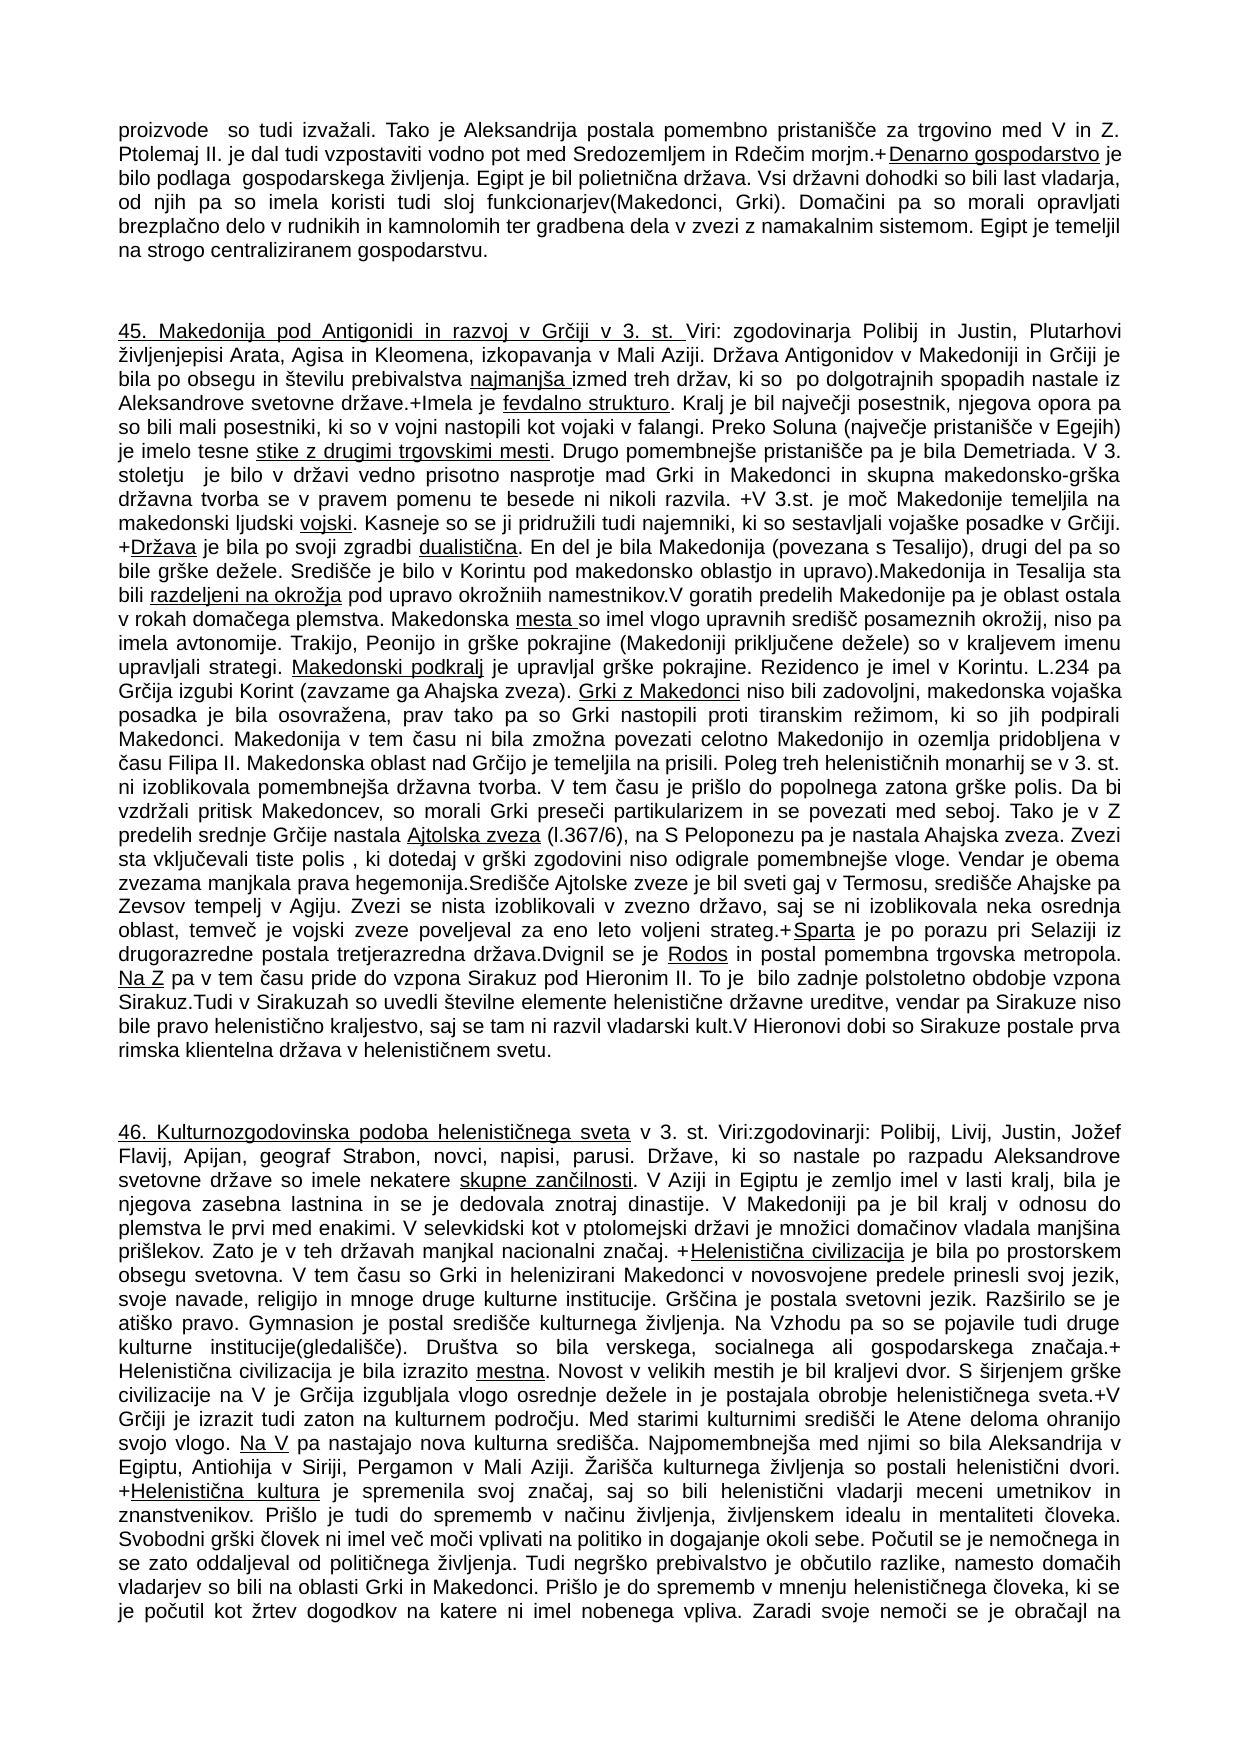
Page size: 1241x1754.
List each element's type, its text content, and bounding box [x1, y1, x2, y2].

text proizvode so tudi izvažali. Tako je Aleksandrija postala pomembno pristanišče za trgovino med V in Z. Ptolemaj II. je dal tudi vzpostaviti vodno pot med Sredozemljem in Rdečim morjm.+Denarno gospodarstvo je bilo podlaga gospodarskega življenja. Egipt je bil polietnična država. Vsi državni dohodki so bili last vladarja, od njih pa so imela koristi tudi sloj funkcionarjev(Makedonci, Grki). Domačini pa so morali opravljati brezplačno delo v rudnikih in kamnolomih ter gradbena dela v zvezi z namakalnim sistemom. Egipt je temeljil na strogo centraliziranem gospodarstvu. [118, 118, 1122, 262]
text 46. Kulturnozgodovinska podoba helenističnega sveta v 3. st. Viri:zgodovinarji: Polibij, Livij, Justin, Jožef Flavij, Apijan, geograf Strabon, novci, napisi, parusi. Države, ki so nastale po razpadu Aleksandrove svetovne države so imele nekatere skupne zančilnosti. V Aziji in Egiptu je zemljo imel v lasti kralj, bila je njegova zasebna lastnina in se je dedovala znotraj dinastije. V Makedoniji pa je bil kralj v odnosu do plemstva le prvi med enakimi. V selevkidski kot v ptolomejski državi je množici domačinov vladala manjšina prišlekov. Zato je v teh državah manjkal nacionalni značaj. +Helenistična civilizacija je bila po prostorskem obsegu svetovna. V tem času so Grki in helenizirani Makedonci v novosvojene predele prinesli svoj jezik, svoje navade, religijo in mnoge druge kulturne institucije. Grščina je postala svetovni jezik. Razširilo se je atiško pravo. Gymnasion je postal središče kulturnega življenja. Na Vzhodu pa so se pojavile tudi druge kulturne institucije(gledališče). Društva so bila verskega, socialnega ali gospodarskega značaja.+ Helenistična civilizacija je bila izrazito mestna. Novost v velikih mestih je bil kraljevi dvor. S širjenjem grške civilizacije na V je Grčija izgubljala vlogo osrednje dežele in je postajala obrobje helenističnega sveta.+V Grčiji je izrazit tudi zaton na kulturnem področju. Med starimi kulturnimi središči le Atene deloma ohranijo svojo vlogo. Na V pa nastajajo nova kulturna središča. Najpomembnejša med njimi so bila Aleksandrija v Egiptu, Antiohija v Siriji, Pergamon v Mali Aziji. Žarišča kulturnega življenja so postali helenistični dvori. +Helenistična kultura je spremenila svoj značaj, saj so bili helenistični vladarji meceni umetnikov in znanstvenikov. Prišlo je tudi do sprememb v načinu življenja, življenskem idealu in mentaliteti človeka. Svobodni grški človek ni imel več moči vplivati na politiko in dogajanje okoli sebe. Počutil se je nemočnega in se zato oddaljeval od političnega življenja. Tudi negrško prebivalstvo je občutilo razlike, namesto domačih vladarjev so bili na oblasti Grki in Makedonci. Prišlo je do sprememb v mnenju helenističnega človeka, ki se je počutil kot žrtev dogodkov na katere ni imel nobenega vpliva. Zaradi svoje nemoči se je obračajl na [118, 1119, 1122, 1623]
text 45. Makedonija pod Antigonidi in razvoj v Grčiji v 3. st. Viri: zgodovinarja Polibij in Justin, Plutarhovi življenjepisi Arata, Agisa in Kleomena, izkopavanja v Mali Aziji. Država Antigonidov v Makedoniji in Grčiji je bila po obsegu in številu prebivalstva najmanjša izmed treh držav, ki so po dolgotrajnih spopadih nastale iz Aleksandrove svetovne države.+Imela je fevdalno strukturo. Kralj je bil največji posestnik, njegova opora pa so bili mali posestniki, ki so v vojni nastopili kot vojaki v falangi. Preko Soluna (največje pristanišče v Egejih) je imelo tesne stike z drugimi trgovskimi mesti. Drugo pomembnejše pristanišče pa je bila Demetriada. V 3. stoletju je bilo v državi vedno prisotno nasprotje mad Grki in Makedonci in skupna makedonsko-grška državna tvorba se v pravem pomenu te besede ni nikoli razvila. +V 3.st. je moč Makedonije temeljila na makedonski ljudski vojski. Kasneje so se ji pridružili tudi najemniki, ki so sestavljali vojaške posadke v Grčiji. +Država je bila po svoji zgradbi dualistična. En del je bila Makedonija (povezana s Tesalijo), drugi del pa so bile grške dežele. Središče je bilo v Korintu pod makedonsko oblastjo in upravo).Makedonija in Tesalija sta bili razdeljeni na okrožja pod upravo okrožniih namestnikov.V goratih predelih Makedonije pa je oblast ostala v rokah domačega plemstva. Makedonska mesta so imel vlogo upravnih središč posameznih okrožij, niso pa imela avtonomije. Trakijo, Peonijo in grške pokrajine (Makedoniji priključene dežele) so v kraljevem imenu upravljali strategi. Makedonski podkralj je upravljal grške pokrajine. Rezidenco je imel v Korintu. L.234 pa Grčija izgubi Korint (zavzame ga Ahajska zveza). Grki z Makedonci niso bili zadovoljni, makedonska vojaška posadka je bila osovražena, prav tako pa so Grki nastopili proti tiranskim režimom, ki so jih podpirali Makedonci. Makedonija v tem času ni bila zmožna povezati celotno Makedonijo in ozemlja pridobljena v času Filipa II. Makedonska oblast nad Grčijo je temeljila na prisili. Poleg treh helenističnih monarhij se v 3. st. ni izoblikovala pomembnejša državna tvorba. V tem času je prišlo do popolnega zatona grške polis. Da bi vzdržali pritisk Makedoncev, so morali Grki preseči partikularizem in se povezati med seboj. Tako je v Z predelih srednje Grčije nastala Ajtolska zveza (l.367/6), na S Peloponezu pa je nastala Ahajska zveza. Zvezi sta vključevali tiste polis , ki dotedaj v grški zgodovini niso odigrale pomembnejše vloge. Vendar je obema zvezama manjkala prava hegemonija.Središče Ajtolske zveze je bil sveti gaj v Termosu, središče Ahajske pa Zevsov tempelj v Agiju. Zvezi se nista izoblikovali v zvezno državo, saj se ni izoblikovala neka osrednja oblast, temveč je vojski zveze poveljeval za eno leto voljeni strateg.+Sparta je po porazu pri Selaziji iz drugorazredne postala tretjerazredna država.Dvignil se je Rodos in postal pomembna trgovska metropola. Na Z pa v tem času pride do vzpona Sirakuz pod Hieronim II. To je bilo zadnje polstoletno obdobje vzpona Sirakuz.Tudi v Sirakuzah so uvedli številne elemente helenistične državne ureditve, vendar pa Sirakuze niso bile pravo helenistično kraljestvo, saj se tam ni razvil vladarski kult.V Hieronovi dobi so Sirakuze postale prva rimska klientelna država v helenističnem svetu. [118, 319, 1122, 1062]
